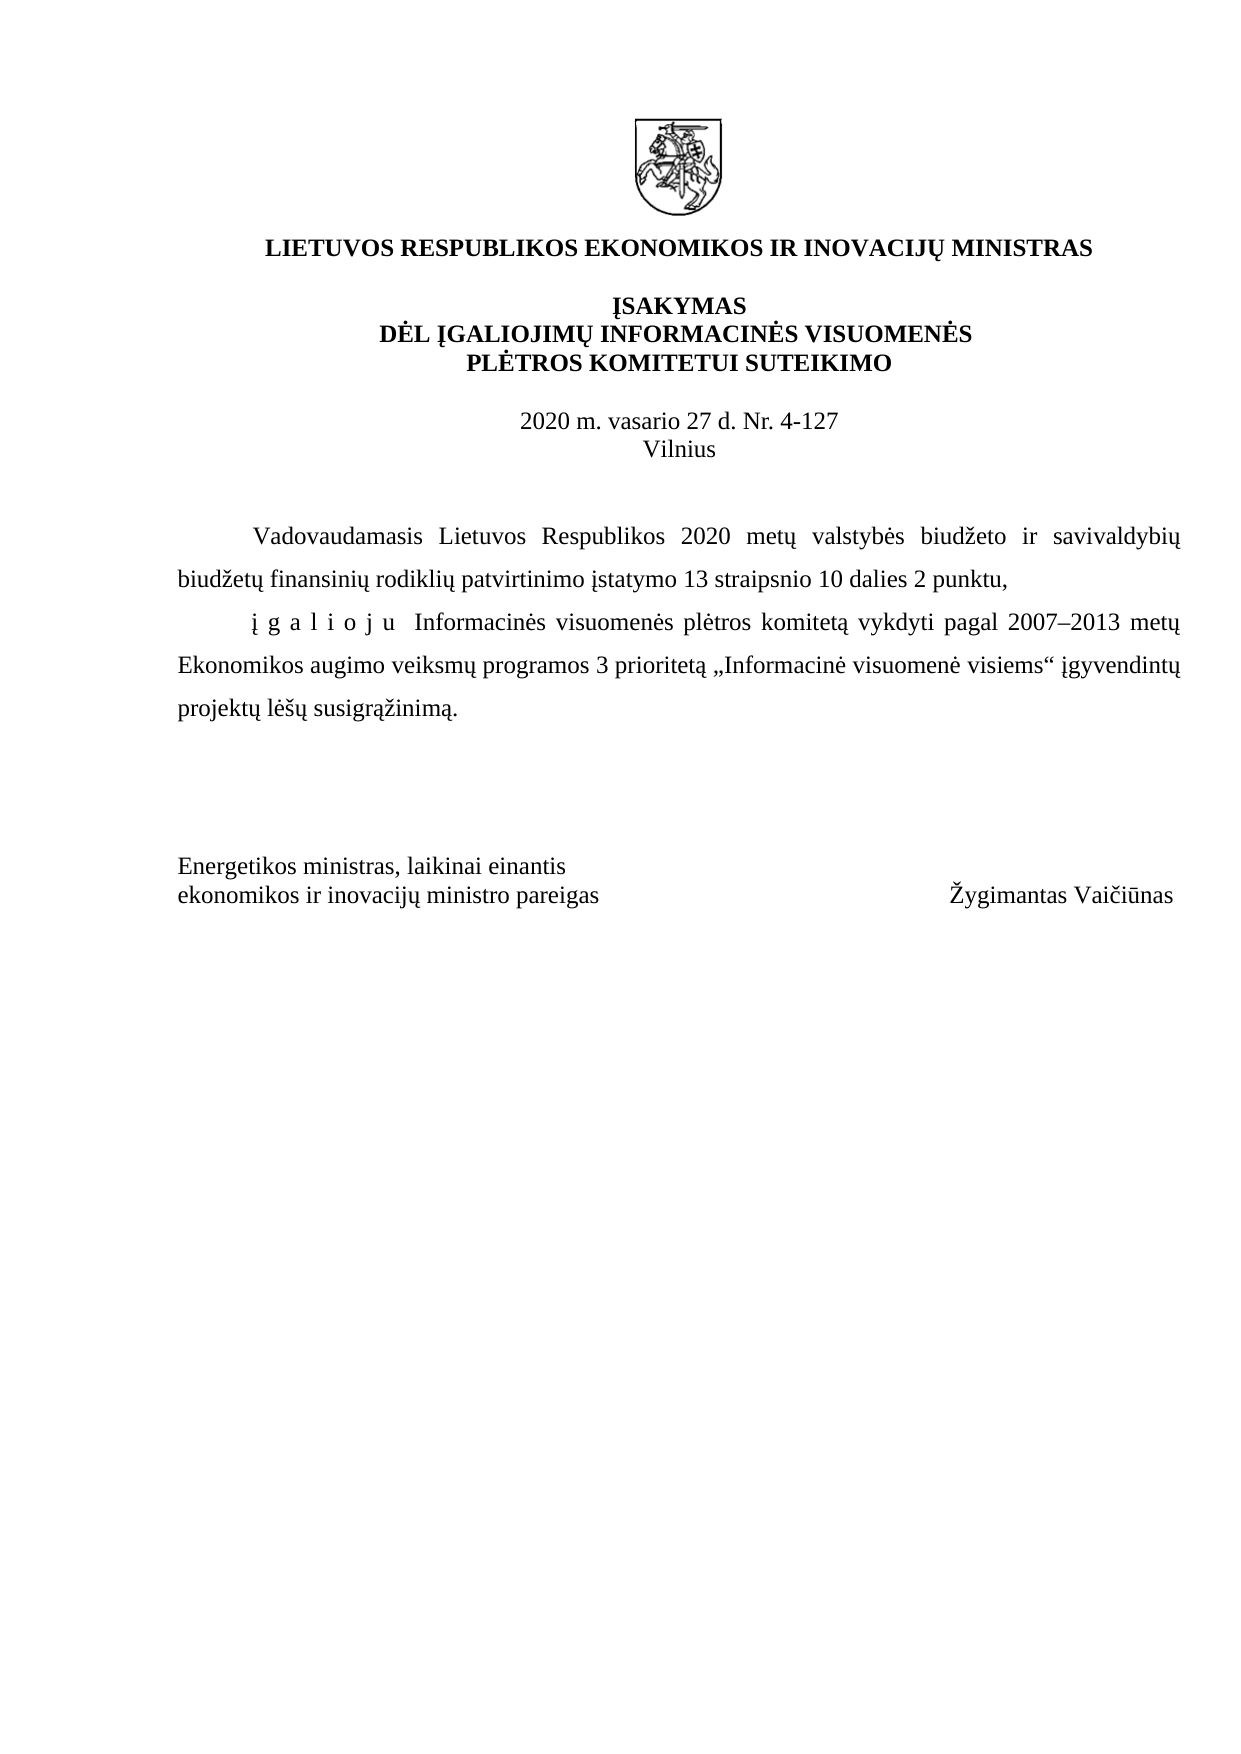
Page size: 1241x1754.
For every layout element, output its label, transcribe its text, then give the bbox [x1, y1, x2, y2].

text ekonomikos ir inovacijų ministro pareigas Žygimantas Vaičiūnas [177, 880, 1181, 909]
text į g a l i o j u Informacinės visuomenės plėtros komitetą vykdyti pagal 2007–2013 metų Ekonomikos augimo veiksmų programos 3 prioritetą „Informacinė visuomenė visiems“ įgyvendintų projektų lėšų susigrąžinimą. [177, 607, 1181, 722]
text Vilnius [177, 434, 1181, 463]
text 2020 m. vasario 27 d. Nr. 4-127 [177, 406, 1181, 434]
text ĮSAKYMAS [177, 291, 1181, 319]
text Vadovaudamasis Lietuvos Respublikos 2020 metų valstybės biudžeto ir savivaldybių biudžetų finansinių rodiklių patvirtinimo įstatymo 13 straipsnio 10 dalies 2 punktu, [177, 521, 1181, 593]
text Energetikos ministras, laikinai einantis [177, 851, 1181, 880]
text PLĖTROS KOMITETUI SUTEIKIMO [177, 348, 1181, 377]
text DĖL ĮGALIOJIMŲ INFORMACINĖS VISUOMENĖS [177, 319, 1181, 348]
text LIETUVOS RESPUBLIKOS EKONOMIKOS IR INOVACIJŲ MINISTRAS [177, 233, 1181, 262]
